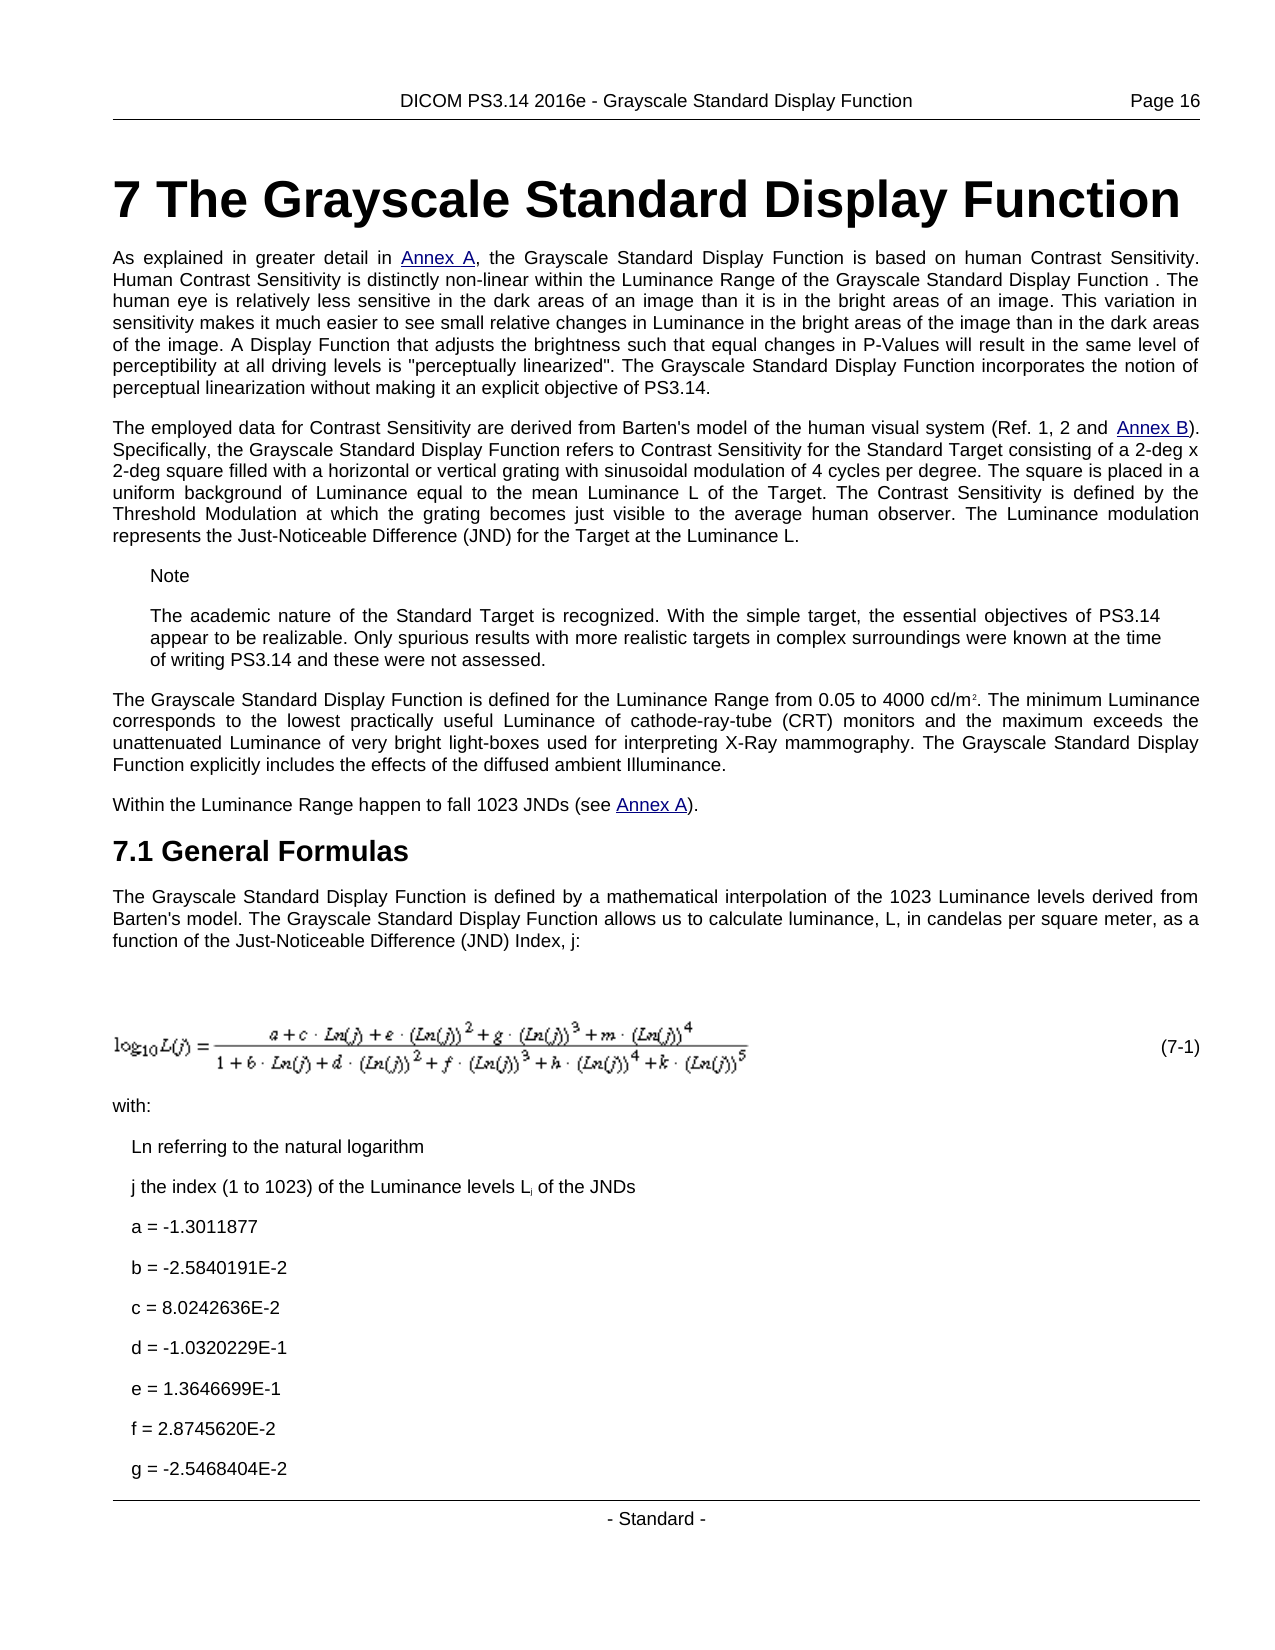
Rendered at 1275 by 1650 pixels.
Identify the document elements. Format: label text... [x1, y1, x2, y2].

text 7.1 General Formulas [112, 834, 1200, 867]
text The academic nature of the Standard Target is recognized. With the simple target, the essential objectives of PS3.14 appear to be realizable. Only spurious results with more realistic targets in complex surroundings were known at the time of writing PS3.14 and these were not assessed. [150, 605, 1162, 670]
text b = -2.5840191E-2 [131, 1257, 1200, 1278]
table_header (7-1) [1132, 1017, 1200, 1077]
text d = -1.0320229E-1 [131, 1337, 1200, 1359]
text As explained in greater detail in Annex A, the Grayscale Standard Display Function is based on human Contrast Sensitivity. Human Contrast Sensitivity is distinctly non-linear within the Luminance Range of the Grayscale Standard Display Function . The human eye is relatively less sensitive in the dark areas of an image than it is in the bright areas of an image. This variation in sensitivity makes it much easier to see small relative changes in Luminance in the bright areas of the image than in the dark areas of the image. A Display Function that adjusts the brightness such that equal changes in P-Values will result in the same level of perceptibility at all driving levels is "perceptually linearized". The Grayscale Standard Display Function incorporates the notion of perceptual linearization without making it an explicit objective of PS3.14. [112, 247, 1200, 398]
table_header [752, 1017, 1132, 1077]
text a = -1.3011877 [131, 1216, 1200, 1238]
text Ln referring to the natural logarithm [131, 1136, 1200, 1157]
text c = 8.0242636E-2 [131, 1297, 1200, 1318]
text e = 1.3646699E-1 [131, 1377, 1200, 1399]
text j the index (1 to 1023) of the Luminance levels Lj of the JNDs [131, 1176, 1200, 1197]
text f = 2.8745620E-2 [131, 1418, 1200, 1439]
text with: [112, 1095, 1200, 1117]
text 7 The Grayscale Standard Display Function [112, 169, 1200, 228]
text g = -2.5468404E-2 [131, 1458, 1200, 1480]
text Within the Luminance Range happen to fall 1023 JNDs (see Annex A). [112, 794, 1200, 815]
text The Grayscale Standard Display Function is defined by a mathematical interpolation of the 1023 Luminance levels derived from Barten's model. The Grayscale Standard Display Function allows us to calculate luminance, L, in candelas per square meter, as a function of the Just-Noticeable Difference (JND) Index, j: [112, 886, 1200, 951]
picture [112, 1017, 752, 1077]
text Note [150, 565, 1162, 586]
text The Grayscale Standard Display Function is defined for the Luminance Range from 0.05 to 4000 cd/m2. The minimum Luminance corresponds to the lowest practically useful Luminance of cathode-ray-tube (CRT) monitors and the maximum exceeds the unattenuated Luminance of very bright light-boxes used for interpreting X-Ray mammography. The Grayscale Standard Display Function explicitly includes the effects of the diffused ambient Illuminance. [112, 689, 1200, 775]
text The employed data for Contrast Sensitivity are derived from Barten's model of the human visual system (Ref. 1, 2 and Annex B). Specifically, the Grayscale Standard Display Function refers to Contrast Sensitivity for the Standard Target consisting of a 2-deg x 2-deg square filled with a horizontal or vertical grating with sinusoidal modulation of 4 cycles per degree. The square is placed in a uniform background of Luminance equal to the mean Luminance L of the Target. The Contrast Sensitivity is defined by the Threshold Modulation at which the grating becomes just visible to the average human observer. The Luminance modulation represents the Just-Noticeable Difference (JND) for the Target at the Luminance L. [112, 417, 1200, 546]
